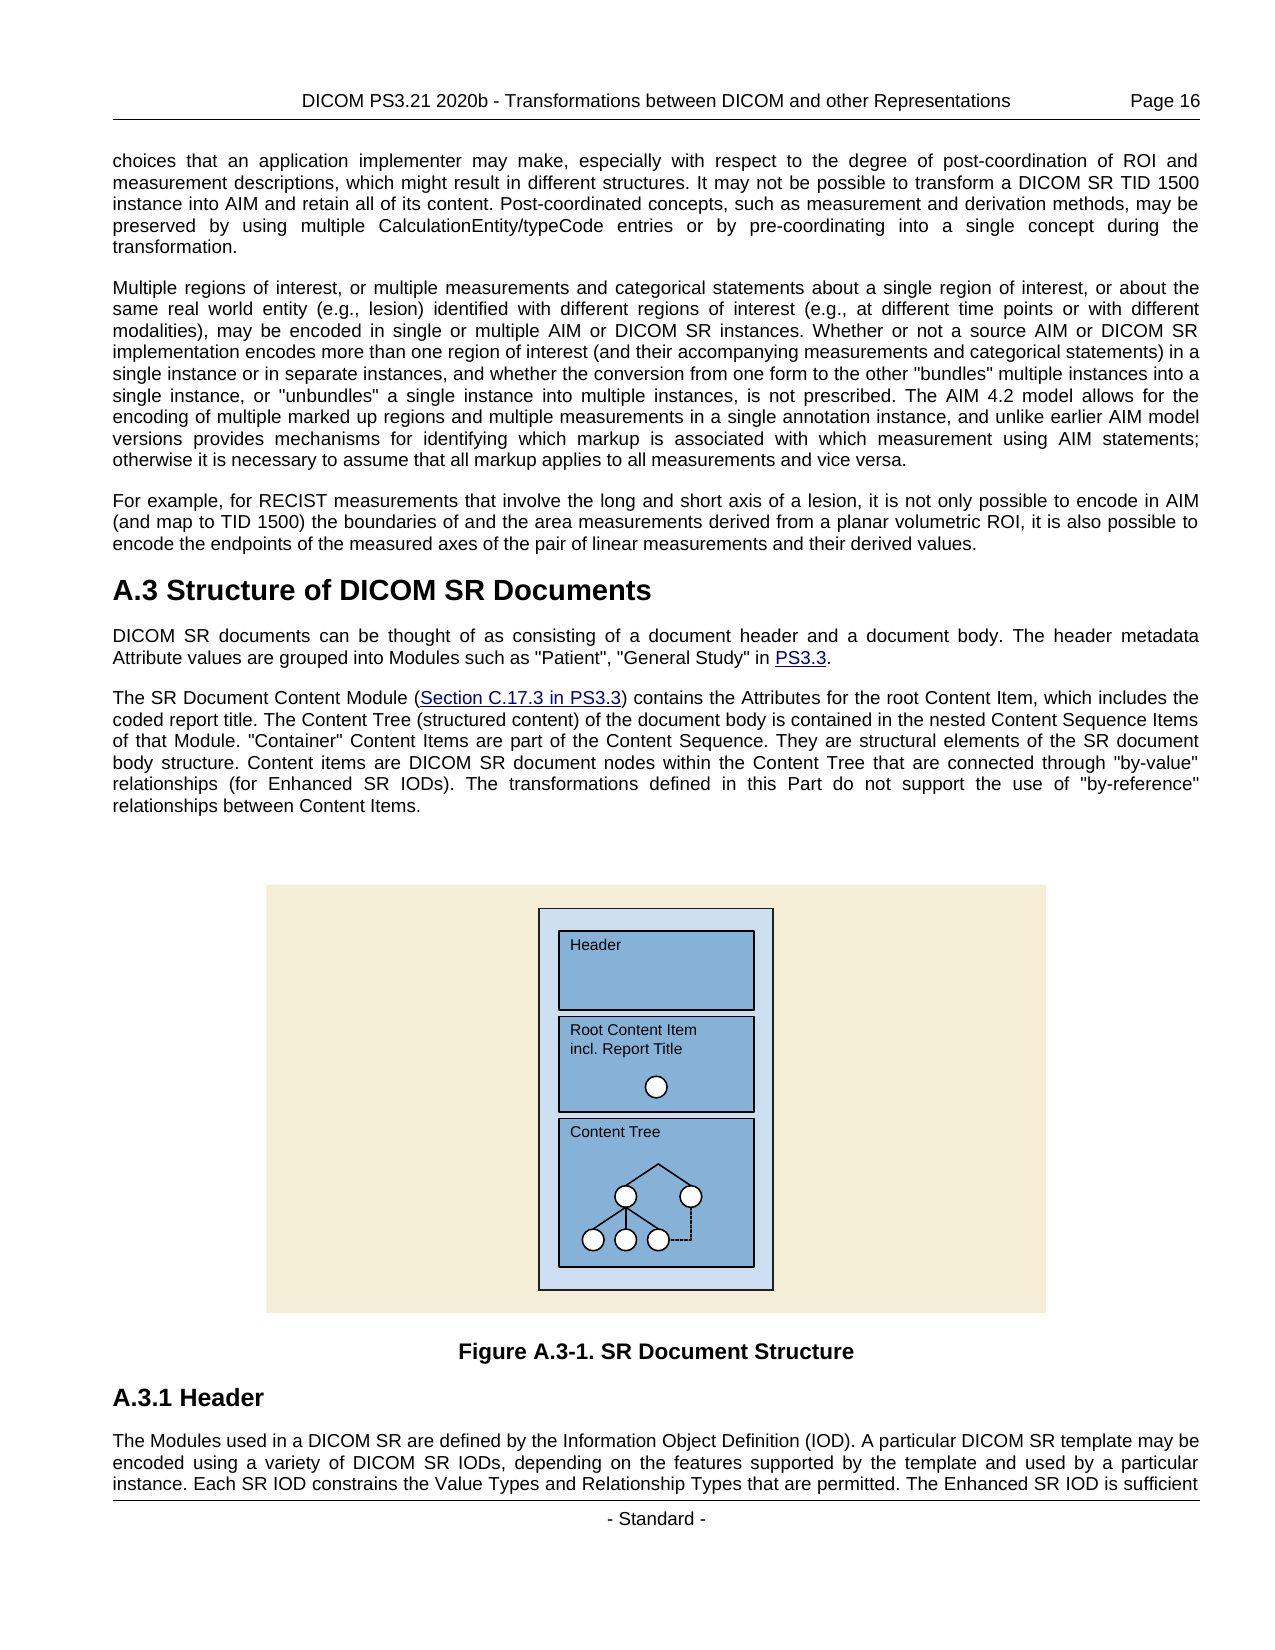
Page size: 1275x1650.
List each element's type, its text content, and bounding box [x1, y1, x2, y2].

text For example, for RECIST measurements that involve the long and short axis of a lesion, it is not only possible to encode in AIM (and map to TID 1500) the boundaries of and the area measurements derived from a planar volumetric ROI, it is also possible to encode the endpoints of the measured axes of the pair of linear measurements and their derived values. [112, 489, 1200, 554]
text Multiple regions of interest, or multiple measurements and categorical statements about a single region of interest, or about the same real world entity (e.g., lesion) identified with different regions of interest (e.g., at different time points or with different modalities), may be encoded in single or multiple AIM or DICOM SR instances. Whether or not a source AIM or DICOM SR implementation encodes more than one region of interest (and their accompanying measurements and categorical statements) in a single instance or in separate instances, and whether the conversion from one form to the other "bundles" multiple instances into a single instance, or "unbundles" a single instance into multiple instances, is not prescribed. The AIM 4.2 model allows for the encoding of multiple marked up regions and multiple measurements in a single annotation instance, and unlike earlier AIM model versions provides mechanisms for identifying which markup is associated with which measurement using AIM statements; otherwise it is necessary to assume that all markup applies to all measurements and vice versa. [112, 277, 1200, 471]
text The Modules used in a DICOM SR are defined by the Information Object Definition (IOD). A particular DICOM SR template may be encoded using a variety of DICOM SR IODs, depending on the features supported by the template and used by a particular instance. Each SR IOD constrains the Value Types and Relationship Types that are permitted. The Enhanced SR IOD is sufficient [112, 1430, 1200, 1495]
text DICOM SR documents can be thought of as consisting of a document header and a document body. The header metadata Attribute values are grouped into Modules such as "Patient", "General Study" in PS3.3. [112, 625, 1200, 668]
text A.3.1 Header [112, 1383, 1200, 1411]
text Figure A.3-1. SR Document Structure [112, 1338, 1200, 1364]
text A.3 Structure of DICOM SR Documents [112, 573, 1200, 606]
text choices that an application implementer may make, especially with respect to the degree of post-coordination of ROI and measurement descriptions, which might result in different structures. It may not be possible to transform a DICOM SR TID 1500 instance into AIM and retain all of its content. Post-coordinated concepts, such as measurement and derivation methods, may be preserved by using multiple CalculationEntity/typeCode entries or by pre-coordinating into a single concept during the transformation. [112, 150, 1200, 258]
text The SR Document Content Module (Section C.17.3 in PS3.3) contains the Attributes for the root Content Item, which includes the coded report title. The Content Tree (structured content) of the document body is contained in the nested Content Sequence Items of that Module. "Container" Content Items are part of the Content Sequence. They are structural elements of the SR document body structure. Content items are DICOM SR document nodes within the Content Tree that are connected through "by-value" relationships (for Enhanced SR IODs). The transformations defined in this Part do not support the use of "by-reference" relationships between Content Items. [112, 687, 1200, 816]
